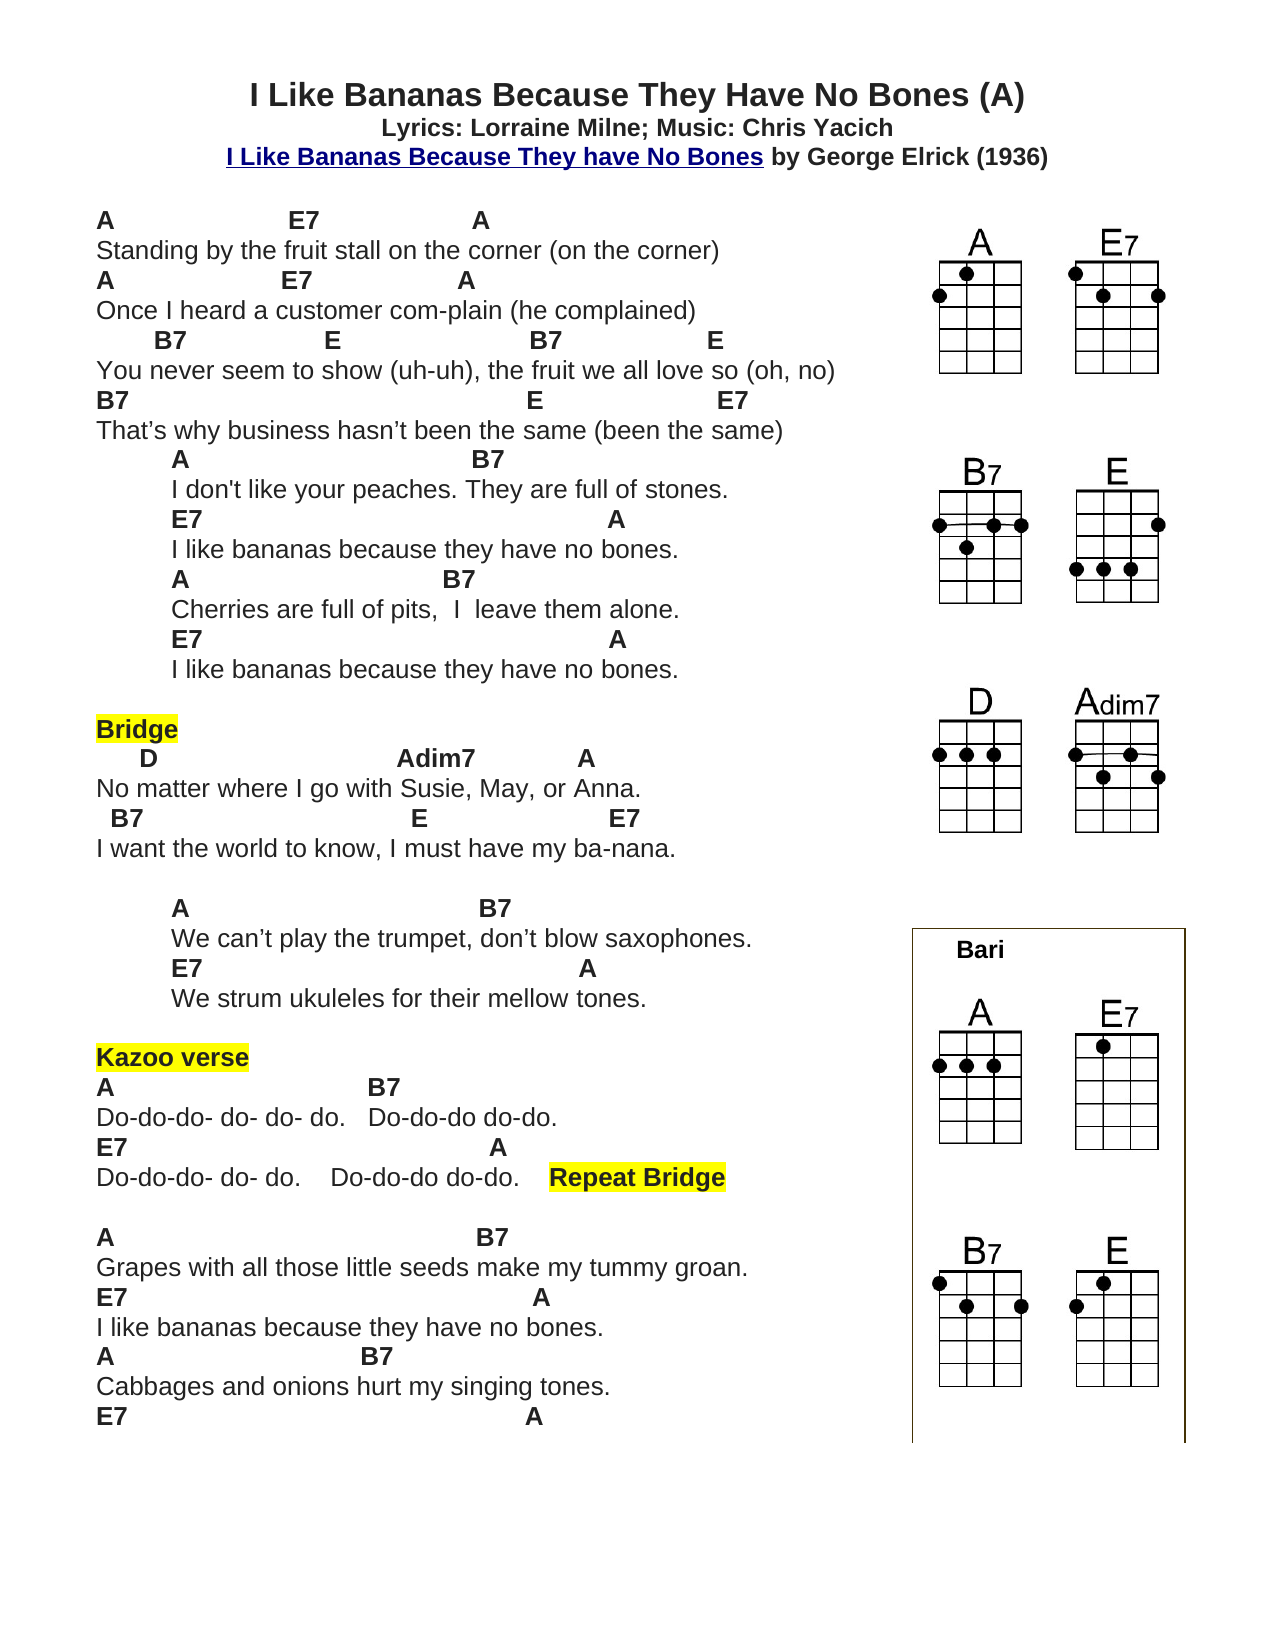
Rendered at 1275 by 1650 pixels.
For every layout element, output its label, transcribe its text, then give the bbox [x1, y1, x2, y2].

picture [1053, 664, 1180, 854]
table_cell [1049, 929, 1184, 969]
table_cell Bari [913, 929, 1048, 969]
table_cell [1049, 970, 1184, 1206]
picture [917, 975, 1043, 1165]
table_cell [913, 970, 1048, 1206]
table_cell [912, 429, 1048, 659]
table_cell [1049, 429, 1185, 659]
picture [1054, 435, 1180, 624]
table_cell [1049, 1206, 1184, 1443]
text I Like Bananas Because They have No Bones by George Elrick (1936) [90, 142, 1185, 171]
picture [917, 664, 1043, 854]
table_header A E7 A Standing by the fruit stall on the corner (on the corner) A E7 A Once I heard a customer com-plain (he complained) B7 E B7 E You never seem to show (uh-uh), the fruit we all love so (oh, no) B7 E E7 That’s why business hasn’t been the same (been the same) A B7 I don't like your peaches. They are full of stones. E7 A I like bananas because they have no bones. A B7 Cherries are full of pits, I leave them alone. E7 A I like bananas because they have no bones. Bridge D Adim7 A No matter where I go with Susie, May, or Anna. B7 E E7 I want the world to know, I must have my ba-nana. A B7 We can’t play the trumpet, don’t blow saxophones. E7 A We strum ukuleles for their mellow tones. Kazoo verse A B7 Do-do-do- do- do- do. Do-do-do do-do. E7 A Do-do-do- do- do. Do-do-do do-do. Repeat Bridge A B7 Grapes with all those little seeds make my tummy groan. E7 A I like bananas because they have no bones. A B7 Cabbages and onions hurt my singing tones. E7 A [90, 200, 912, 1443]
table_header [1049, 200, 1185, 429]
picture [1053, 205, 1180, 395]
picture [1054, 1212, 1180, 1409]
picture [917, 435, 1043, 625]
text I Like Bananas Because They Have No Bones (A) [90, 75, 1185, 113]
table_cell [1049, 659, 1185, 888]
picture [1053, 975, 1180, 1172]
table_cell [912, 888, 1048, 928]
picture [917, 1212, 1043, 1409]
table_cell [913, 1206, 1048, 1443]
picture [917, 205, 1043, 395]
table_cell [1049, 888, 1185, 928]
text Lyrics: Lorraine Milne; Music: Chris Yacich [90, 113, 1185, 142]
table_header [912, 200, 1048, 429]
table_cell [912, 659, 1048, 888]
